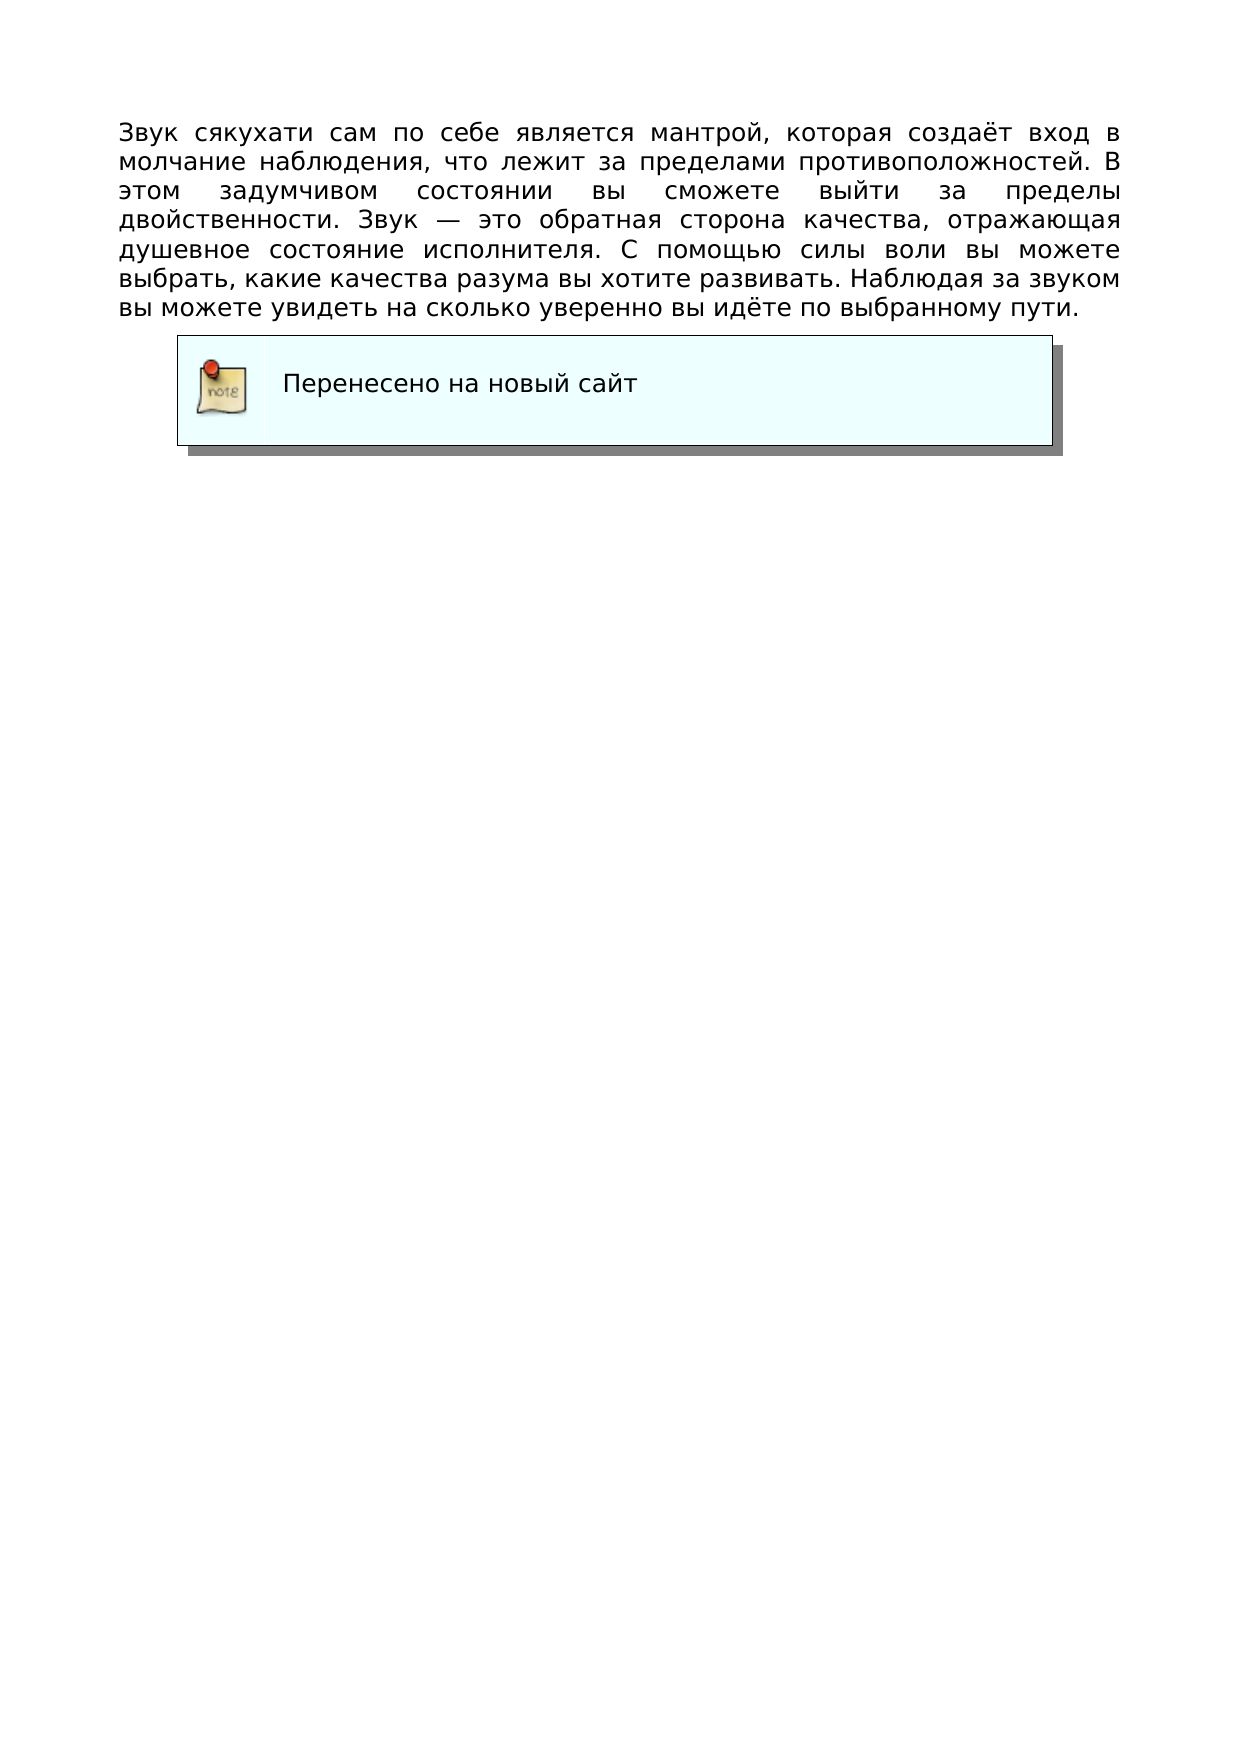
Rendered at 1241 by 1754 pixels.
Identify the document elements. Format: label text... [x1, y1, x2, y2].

text Звук сякухати сам по себе является мантрой, которая создаёт вход в молчание наблюдения, что лежит за пределами противоположностей. В этом задумчивом состоянии вы сможете выйти за пределы двойственности. Звук — это обратная сторона качества, отражающая душевное состояние исполнителя. С помощью силы воли вы можете выбрать, какие качества разума вы хотите развивать. Наблюдая за звуком вы можете увидеть на сколько уверенно вы идёте по выбранному пути. [118, 118, 1122, 322]
picture [183, 352, 259, 428]
table_header [178, 336, 264, 445]
table_header Перенесено на новый сайт [265, 336, 1052, 445]
